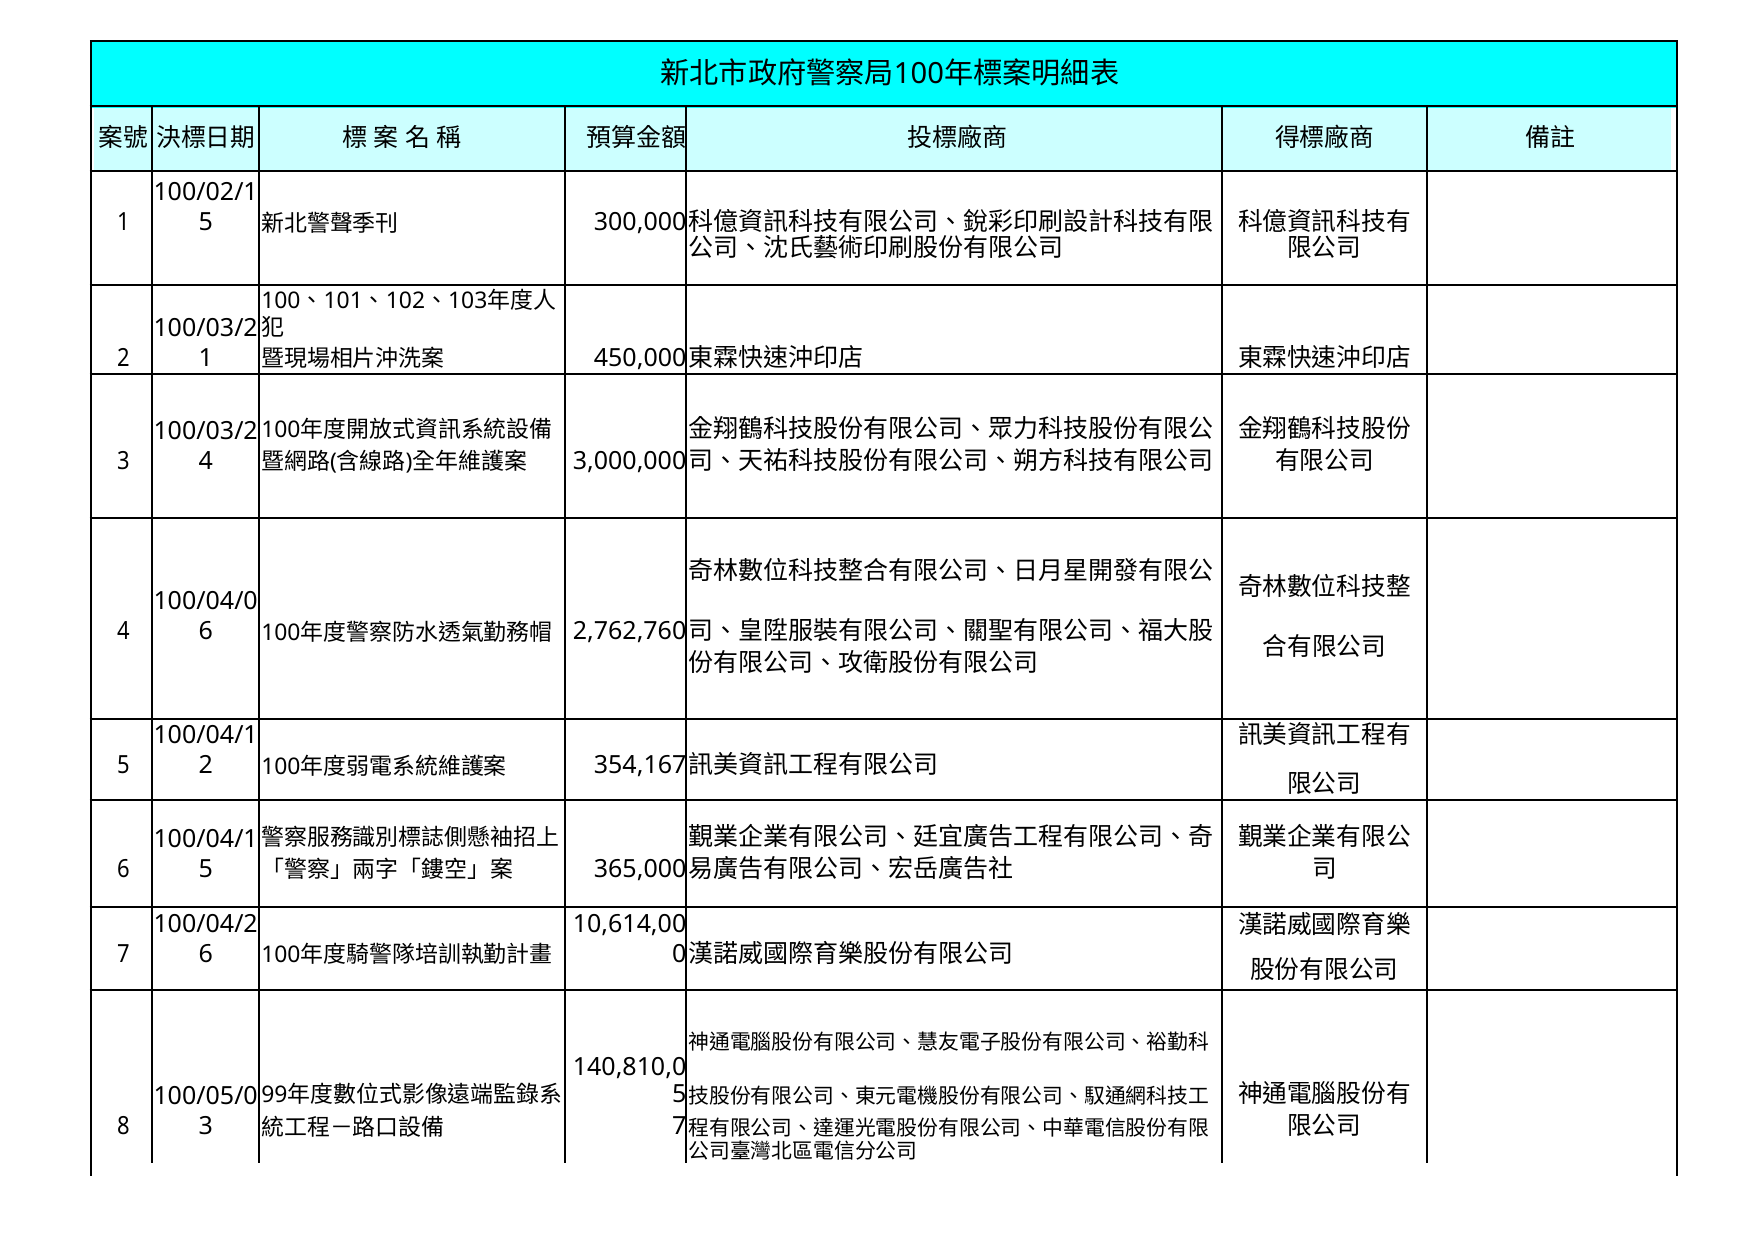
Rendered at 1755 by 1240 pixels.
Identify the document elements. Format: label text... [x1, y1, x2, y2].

table_cell 合有限公司 [1223, 602, 1426, 662]
table_cell 訊美資訊工程有限公司 [687, 720, 1221, 780]
table_cell [153, 968, 258, 984]
table_cell [566, 262, 685, 284]
table_cell [1671, 908, 1676, 939]
table_cell [1671, 519, 1676, 585]
table_cell [566, 1140, 685, 1163]
table_cell 覲業企業有限公司、廷宜廣告工程有限公司、奇 [687, 801, 1221, 851]
table_cell 公司、沈氏藝術印刷股份有限公司 [687, 237, 1221, 262]
table_cell [566, 984, 685, 989]
table_cell [1428, 237, 1671, 262]
table_cell 有限公司 [1223, 443, 1426, 475]
table_header 備註 [1428, 108, 1671, 152]
table_cell 450,000 [566, 286, 685, 372]
table_cell 3,000,000 [566, 375, 685, 475]
table_cell [260, 152, 564, 170]
table_cell [1428, 375, 1671, 443]
table_cell 100/02/15 [153, 172, 258, 237]
table_cell [1428, 662, 1671, 678]
table_cell 365,000 [566, 801, 685, 883]
table_cell [1223, 475, 1426, 517]
table_cell [1428, 1140, 1671, 1163]
table_cell [94, 991, 151, 1054]
table_cell 100/04/12 [153, 720, 258, 780]
table_header [1671, 108, 1676, 152]
table_cell 300,000 [566, 172, 685, 237]
table_cell [1671, 443, 1676, 475]
table_cell [1671, 172, 1676, 237]
table_cell 公司臺灣北區電信分公司 [687, 1140, 1221, 1163]
table_cell [1428, 678, 1671, 718]
table_cell [687, 678, 1221, 718]
table_cell 司、皇陞服裝有限公司、關聖有限公司、福大股 [687, 585, 1221, 645]
table_cell 奇林數位科技整合有限公司、日月星開發有限公 [687, 519, 1221, 585]
table_cell 科億資訊科技有限公司、銳彩印刷設計科技有限 [687, 172, 1221, 237]
table_cell 2,762,760 [566, 585, 685, 645]
table_cell [566, 152, 685, 170]
table_cell [566, 883, 685, 906]
table_header 決標日期 [153, 108, 258, 152]
table_cell 暨網路(含線路)全年維護案 [260, 443, 564, 475]
table_cell [1671, 939, 1676, 968]
table_cell 6 [94, 801, 151, 883]
table_cell [1428, 968, 1671, 984]
table_cell [153, 883, 258, 906]
table_cell 科億資訊科技有 [1223, 172, 1426, 237]
table_cell [153, 991, 258, 1054]
table_cell [94, 519, 151, 585]
table_cell [153, 237, 258, 262]
table_cell [566, 519, 685, 585]
table_cell [94, 1140, 151, 1163]
table_cell [687, 475, 1221, 517]
table_header 案號 [94, 108, 151, 152]
table_cell [1671, 375, 1676, 443]
table_cell 奇林數位科技整 [1223, 519, 1426, 602]
table_cell [153, 678, 258, 718]
table_cell [1428, 519, 1671, 585]
table_cell 技股份有限公司、東元電機股份有限公司、馭通網科技工 [687, 1054, 1221, 1108]
table_cell [1223, 883, 1426, 906]
table_cell 100/04/15 [153, 801, 258, 883]
table_cell 7 [94, 908, 151, 968]
table_cell [1223, 678, 1426, 718]
table_cell [1223, 1140, 1426, 1163]
table_cell [153, 519, 258, 585]
table_cell [1671, 968, 1676, 984]
table_cell 100/04/06 [153, 585, 258, 645]
table_cell 份有限公司、攻衛股份有限公司 [687, 645, 1221, 678]
table_cell [94, 152, 151, 170]
table_cell 100年度騎警隊培訓執勤計畫 [260, 908, 564, 968]
table_cell [94, 475, 151, 517]
table_cell [566, 475, 685, 517]
table_cell [1428, 1054, 1671, 1108]
table_cell [260, 519, 564, 585]
table_cell [1671, 262, 1676, 284]
table_header 得標廠商 [1223, 108, 1426, 152]
table_cell [566, 662, 685, 678]
table_cell 100年度開放式資訊系統設備 [260, 375, 564, 443]
table_cell [1428, 908, 1671, 939]
table_cell [260, 475, 564, 517]
table_cell 8 [94, 1054, 151, 1140]
table_cell [260, 237, 564, 262]
table_cell [260, 645, 564, 662]
table_cell [94, 968, 151, 984]
table_cell 1 [94, 172, 151, 237]
table_cell [94, 237, 151, 262]
table_cell [1428, 780, 1671, 799]
table_cell [1428, 443, 1671, 475]
table_cell [1428, 585, 1671, 602]
table_cell 「警察」兩字「鏤空」案 [260, 851, 564, 883]
table_cell 2 [94, 286, 151, 372]
table_cell [260, 262, 564, 284]
table_header 投標廠商 [687, 108, 1221, 152]
table_cell [687, 152, 1221, 170]
table_cell [1671, 883, 1676, 906]
table_cell 限公司 [1223, 1108, 1426, 1140]
table_cell [153, 475, 258, 517]
table_cell 統工程－路口設備 [260, 1108, 564, 1140]
table_cell 警察服務識別標誌側懸袖招上 [260, 801, 564, 851]
table_cell 100/05/03 [153, 1054, 258, 1140]
table_cell [1671, 1108, 1676, 1140]
table_cell [1671, 341, 1676, 372]
table_header 預算金額 [566, 108, 685, 152]
table_cell [1671, 801, 1676, 851]
table_cell [687, 262, 1221, 284]
table_cell [1671, 1140, 1676, 1163]
table_cell [1428, 475, 1671, 517]
table_cell [260, 968, 564, 984]
table_cell [1428, 645, 1671, 662]
table_cell 限公司 [1223, 750, 1426, 799]
table_cell [1428, 883, 1671, 906]
table_cell [1428, 750, 1671, 780]
table_cell 100/03/24 [153, 375, 258, 475]
table_cell [1671, 750, 1676, 780]
table_cell 漢諾威國際育樂股份有限公司 [687, 908, 1221, 968]
table_cell [1671, 152, 1676, 170]
table_cell [153, 780, 258, 799]
table_cell [94, 262, 151, 284]
table_cell 7 [566, 1108, 685, 1140]
table_cell [687, 883, 1221, 906]
table_cell [1671, 237, 1676, 262]
table_cell [1671, 645, 1676, 662]
table_cell [1671, 475, 1676, 517]
table_cell [1428, 602, 1671, 645]
table_cell [1671, 851, 1676, 883]
table_cell 100、101、102、103年度人犯 [260, 286, 564, 341]
table_cell [260, 984, 564, 989]
table_cell [1223, 662, 1426, 678]
table_cell 354,167 [566, 720, 685, 780]
table_cell [94, 678, 151, 718]
table_cell [1428, 984, 1671, 989]
table_cell [566, 991, 685, 1054]
table_cell [566, 678, 685, 718]
table_cell [1223, 262, 1426, 284]
table_cell [153, 984, 258, 989]
table_cell [94, 984, 151, 989]
table_cell [94, 662, 151, 678]
table_cell [1223, 152, 1426, 170]
table_cell [566, 237, 685, 262]
table_cell 4 [94, 585, 151, 645]
table_header 標 案 名 稱 [260, 108, 564, 152]
table_cell [260, 780, 564, 799]
table_cell 100年度弱電系統維護案 [260, 720, 564, 780]
table_cell 漢諾威國際育樂 [1223, 908, 1426, 939]
table_cell [1671, 991, 1676, 1054]
table_cell 新北警聲季刊 [260, 172, 564, 237]
table_cell [94, 780, 151, 799]
table_cell [566, 968, 685, 984]
table_cell [1223, 984, 1426, 989]
table_cell [1671, 720, 1676, 749]
table_cell 神通電腦股份有 [1223, 1054, 1426, 1108]
table_cell 程有限公司、達運光電股份有限公司、中華電信股份有限 [687, 1108, 1221, 1140]
table_cell [260, 678, 564, 718]
table_cell [1428, 991, 1671, 1054]
table_cell 覲業企業有限公 [1223, 801, 1426, 851]
table_cell 東霖快速沖印店 [1223, 286, 1426, 372]
table_cell [1428, 720, 1671, 749]
table_cell [1671, 602, 1676, 645]
table_cell 100/04/26 [153, 908, 258, 968]
table_cell [1671, 585, 1676, 602]
table_cell [94, 883, 151, 906]
table_cell [1428, 286, 1671, 341]
table_cell [1671, 662, 1676, 678]
table_cell [1428, 152, 1671, 170]
table_cell [260, 883, 564, 906]
table_cell [1671, 780, 1676, 799]
table_cell [260, 1140, 564, 1163]
table_cell [687, 968, 1221, 984]
table_cell 99年度數位式影像遠端監錄系 [260, 1054, 564, 1108]
table_cell [153, 662, 258, 678]
table_cell [687, 780, 1221, 799]
table_cell [1428, 172, 1671, 237]
table_cell 100年度警察防水透氣勤務帽 [260, 585, 564, 645]
table_cell [153, 1140, 258, 1163]
table_cell [1428, 262, 1671, 284]
table_cell [1428, 801, 1671, 851]
table_cell 神通電腦股份有限公司、慧友電子股份有限公司、裕勤科 [687, 991, 1221, 1054]
table_cell [1428, 851, 1671, 883]
table_cell 金翔鶴科技股份 [1223, 375, 1426, 443]
table_cell [1671, 678, 1676, 718]
table_cell [1671, 286, 1676, 341]
table_cell 金翔鶴科技股份有限公司、眾力科技股份有限公 [687, 375, 1221, 443]
table_cell [260, 662, 564, 678]
table_cell 股份有限公司 [1223, 939, 1426, 984]
table_cell 3 [94, 375, 151, 475]
table_cell [566, 780, 685, 799]
table_cell [153, 262, 258, 284]
table_cell [153, 645, 258, 662]
table_cell 10,614,000 [566, 908, 685, 968]
table_cell [1428, 341, 1671, 372]
table_cell 東霖快速沖印店 [687, 286, 1221, 372]
table_cell 5 [94, 720, 151, 780]
table_cell 暨現場相片沖洗案 [260, 341, 564, 372]
table_cell [1428, 1108, 1671, 1140]
table_cell 司、天祐科技股份有限公司、朔方科技有限公司 [687, 443, 1221, 475]
table_cell [1428, 939, 1671, 968]
table_cell 訊美資訊工程有 [1223, 720, 1426, 749]
table_cell [566, 645, 685, 662]
table_cell 司 [1223, 851, 1426, 883]
table_cell 限公司 [1223, 237, 1426, 262]
table_cell [1223, 991, 1426, 1054]
table_cell [1671, 1054, 1676, 1108]
table_cell 易廣告有限公司、宏岳廣告社 [687, 851, 1221, 883]
table_cell 140,810,05 [566, 1054, 685, 1108]
table_cell [687, 984, 1221, 989]
table_cell [153, 152, 258, 170]
table_cell 100/03/21 [153, 286, 258, 372]
table_cell [94, 645, 151, 662]
table_cell [260, 991, 564, 1054]
